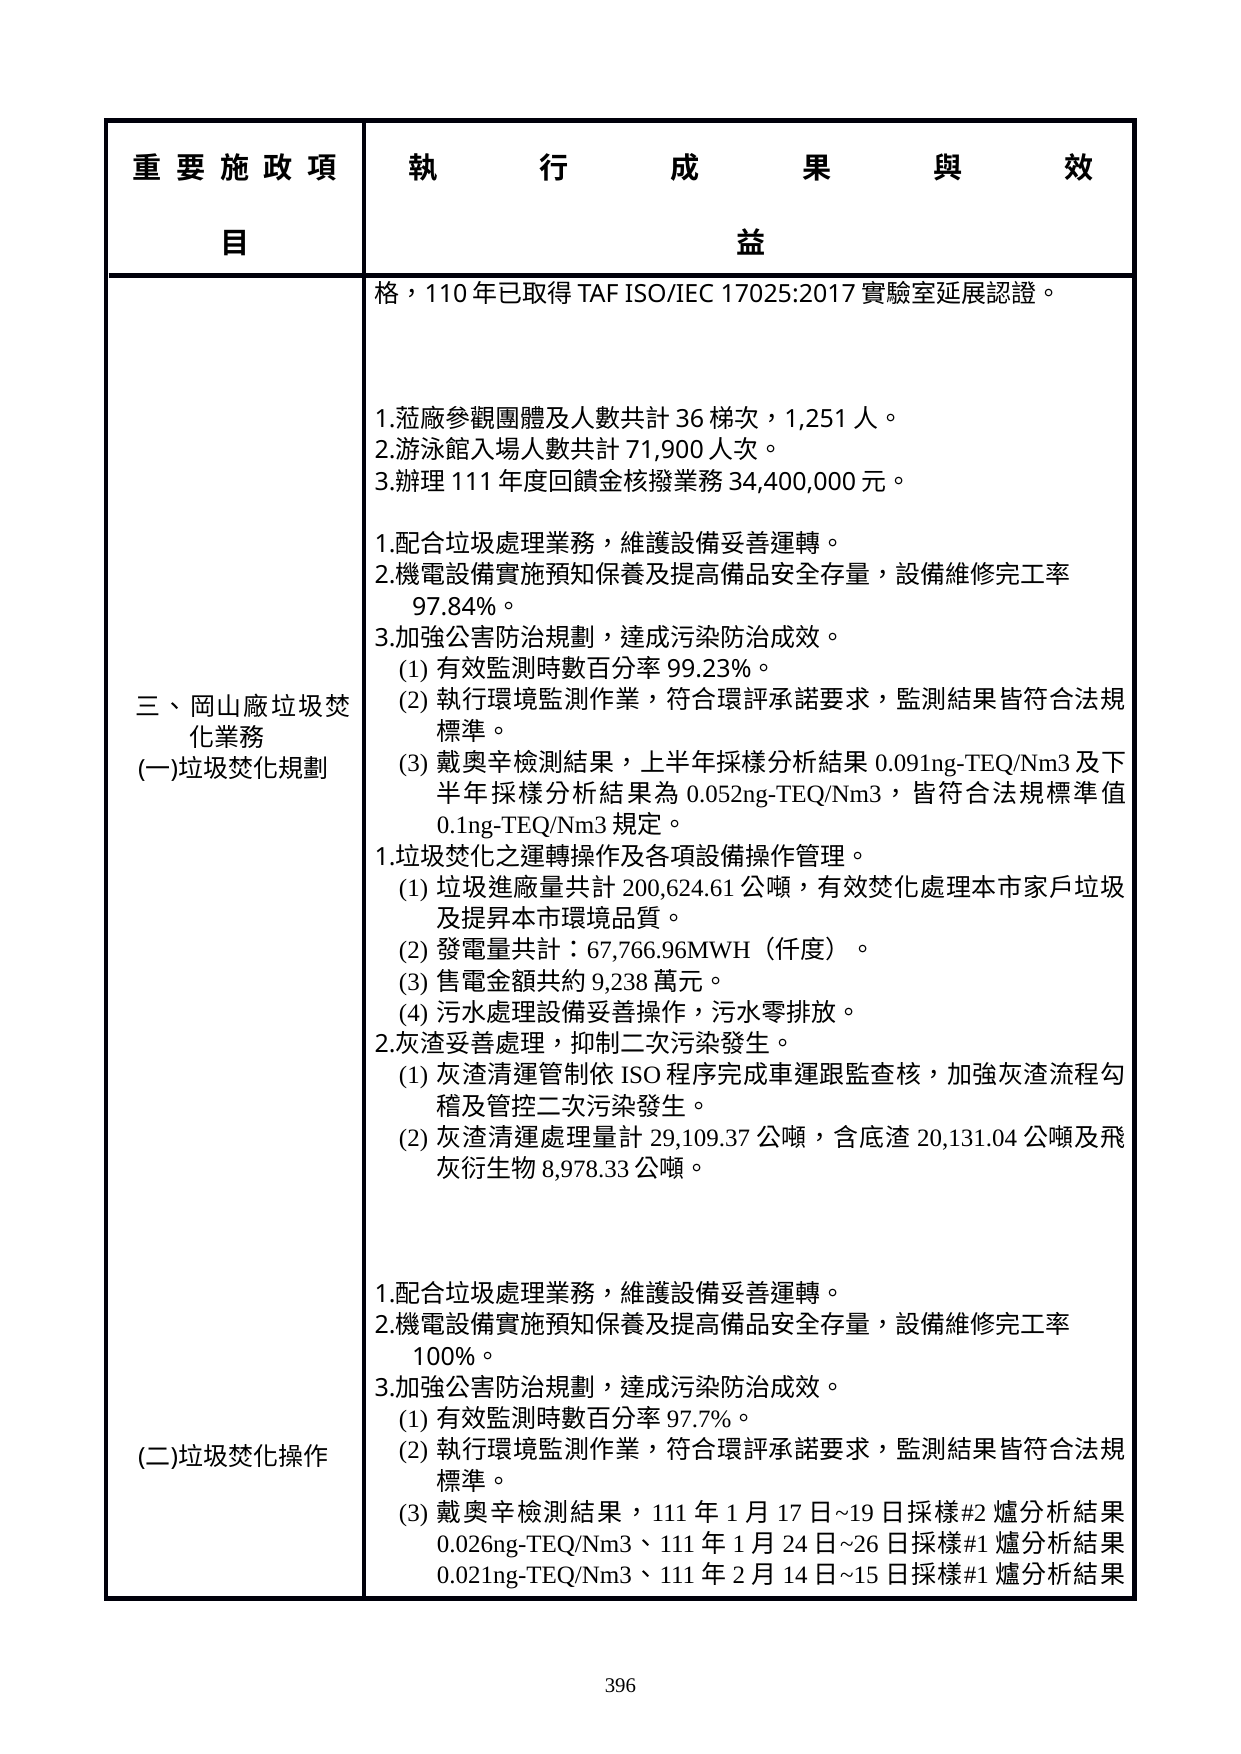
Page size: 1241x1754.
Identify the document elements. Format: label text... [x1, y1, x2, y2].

table_header 執 行 成 果 與 效 益 [366, 123, 1132, 273]
table_cell 賡續推動許可制度；確認固定污染源污染物排放量資料，並建立資料庫；111年1月至12月共受理固定源設置49件次、變更5件次、操作59件次、異動305件次、展延343件次及補換發證145件次，共計906件。 核發設置許可證60件、操作許可證653件。 執行703條製程許可證法規符合度查核，未依據固定污染源操作許可證規定操作之製程，依法進行告發處分。 執行41根次公私場所排放口定期檢測現場監督作業，確保檢測公司均依照標準流程進行檢測，以維護檢測數據之公正性。 執行展延通知及資訊公開通知，共計381件及235件。 辦理1場次之空污改善會議。 本市公告應連線第一批至第五批公私場所共有31家工廠109根排放管道，除中鋼公司4根次無法裝設儀器之管道外，其餘皆已完成連線；而非公告對象自行連線共有8根。根據最新公告之管理辦法所有連線工廠應傳送即時資料，目前已全數進行即時資料傳輸。 執行各項功能查核：相對準確度測試查核25根次、相對準確度測試監督26根次、標準氣體查核27根次、不透光率查核16根次、不透光率監督20根次、二氧化氮查核20根次、法規符合度查核84根次及現場評鑑5廠次。 111年辦理「CEMS管理辦法宣導說明會」1場次。 執行110年第4季~111年第3季空污費申報建檔共5,443家次，空污費審查共5,443家次，其111年度追繳金額為658萬元。 以「空污費網路申報及查詢系統」為比較基準，藉由現場查核、上下游比對及與固定空氣污染源管理資訊系統比對等方式，強化數據正確性及確認業者申報方式之合理性。其111年度共追繳空污費658萬元。 統計111年1-12月辦理收繳空污費共5億0,974萬餘元。 執行本市110年度現場查核作業，空污費針對SOx、NOx、VOCs及TSP等污染物進行現場查核，共計完成275家次；排放量查核共計76家次。 111年度共辦理2場次法規暨申報系統使用說明會，共邀集259家公私場所與會輔導；辦理2場次高雄市汽電共生鍋爐生煤使用管控研商會議，協商減煤56.8萬公噸；辦理1場次揮發性有機物自廠係數建置申請審查會議。 執行159家次VOCs納管行業法規符合度查核及排放量確認作業。 查核12家次流通市場販賣塗料標示規範符合情形，查有8家次販賣有法規管制類別塗料，其商品皆有依法標示規範內容。 查核石化製程廢氣燃燒塔操作狀況27廠次，針對未符合法規規範者皆有要求業者進行改善。 VOCs行業別申報審查609件次、廢氣燃燒塔相關使用申請審查63件次及歲修申請作業審查144件次、加油站相關申請文書審查526件次。 執行石化製程歲修期間現場查核15家次，查有相關歲修單元未有效收集廢氣者，現場立即輔導業者進行修護改善。 執行石化製程及儲槽設備元件檢測42,061點次與裝載操作設施設備元件洩漏調查8,010點次，檢測有洩漏點數共345點，統計洩漏元件經修護後達成之VOCs削減量為51.31噸。並運用紅外線氣體顯像測漏儀執行石化業設備元件洩漏監測共21小時。 執行排放管道VOCs檢測10根次、周界或管道異味官能檢測作業16點次、內浮頂槽浮頂上方VOCs濃度檢測30點次及冷卻水塔VOCs濃度檢測10點次，共測有管道異味官能檢測作業1點次及內浮頂槽浮頂上方VOCs濃度檢測2點次，不符法規標準。 更新本市加油站家基本資料庫267家次，並執行50家加油站之油氣回收(A/L)檢測作業，共抽測995支油槍，執行25站次氣漏檢測作業。另執行加油站油氣回收設施現場查核及輔導58站次，查有相關油氣逸散單元，現場立即輔導業者進行修護改善 邀請專家學者辦理4場次固定污染源空氣污染物減量輔導會議。 辦理轄內未列管公司場所清查作業507家次。 辦理戴奧辛及重金屬污染源巡查作業，以掌握排放源之實際操作現況，進行全面法規符合度巡查工作209根次查核。 辦理可能異味來源工廠巡查作業360家次，並辦理5場次減量輔導會議。 辦理農廢露天燃燒巡查作業及宣導說明會，共計巡查493公頃並辦理2場次宣導說明會。 辦理管道檢測作業，管道戴奧辛檢測9根次、重金屬檢測10根次、異味檢測10根次，並於指定位置完成鋼瓶採樣分析作業6點次。 辦理有害空氣污染物空品監測作業，完成楠梓空品測站戴奧辛、重金屬、及酸鹼氣體空品監測各4次，大社工業區周界重金屬及醛酮化合物空品監測各6點次、揮發性有機物空品監測23點次、酸鹼氣體空品監測16點次，臨海工業區及中油高雄煉油廠之揮發性有機物空品監測37點次。 111年度完成五常里民宅、三奶里活動中心及潮寮國中之OP-FTIR連續監測各計365日，另新設大社工業區南側OP-FTIR測站並執行連續監測計275日。 執行室內空氣品質巡查檢測計302場次，包含本市公告列管場所及預公告新增場所。 執行17家公告場所稽查檢測作業及13家非公告場所標準值檢測作業，其中一間醫療機構二氧化碳濃度超標，經改善後已符合標準。 本年度總計核發189家自主管理標章，包括公告場所68家優良級標章、109家良好級標章；非公告場所10家優良級標章、2家良好級標章。 辦理2場次室內空氣品質自主管理標章宣導說明會。 辦理2場次輔導改善會議，提供具體改善方案或建議予場所，作為其室內空氣品質檢討及改善之依據。 111年完成104家次寺廟巡查作業，其中新增擴充巡查寺廟基本資料2家次、更新維護寺廟基本資料102家次。於三大節慶辦理紙錢集中燒活動，總收運量為823.39公噸，以功代金本年度配合環保署政策推動全國性以功代金超商平台募款活動，111年度本市共新增4家社福團體加入，目前參與之社福團體計有19家；111年度以功代金響應金額約為新台幣108.7萬餘元，並於8月21日配合「淨零綠生活澄清湖環湖走騎活動」進行以功代金現場擺攤宣導；結合南區廠及仁武廠新設置紙錢專用金爐推動平日紙錢集中燒活動，統計至12月31日，共收運32.6公噸。統計111年紙錢集中焚燒及以功代金成果，推估約可減少燃燒紙錢866.86公噸，減少粒狀污染物污染物排放量3.05公頓。 111年餐飲業巡查作業完成巡檢405家次，其中包含「行政院環境保護署-餐飲業空氣污染防制設施管理辦法」納管之一定規模餐飲業共計列管75個單位、344家餐廳；此外，針對非屬一定規模餐飲業巡查61家次；配合召開1場次「餐飲業法規宣導說明會」；另辦理國中小教育宣導會議5場次。 受理申請餐飲業及攤商裝設或租賃空氣污染管末處理設備案件，已完成補助43家餐飲業，共計新增靜電機74台、水洗機7台、異味處理機2台及活性碳吸附裝置4台，其中設備採用購置方式有78台、租賃有9台，每年可削減懸浮微粒1.441公噸、非甲烷碳氫化合物7.015公噸。 完成排放量減量分析作業：高屏地區空氣污染物總量管制第一期程共列管468家既存固定污染源，統計至第一期程最後四季，實際減量約10,527公噸空氣污染物。 已核發削減量差額共99件，TSP、SOx、NOx、VOCs核發量分別為769.1、5,552、7,793.1、2,718.9公噸；並已有完成73件差額交易移轉案件，總交易移轉量合計為2,135公噸，及已辦理30家次固定污染源空氣污染物削減量差額抵換作業。 已完成74家次公私場所提出新設或變更固定污染源污染物排放量增量抵換來源案件申請會審審核，包含17家次新設或變更達一定規模案件及57家次未達一定規模之設置或操作許可證申請案件。 統計目前尚有實際削減量差額證明有效期屆滿辦理展延前，須將指定10%差額限交易予不同法人，包含：粒狀污染物約70公噸、硫氧化物486公噸、氮氧化物744公噸、揮發性有機物133公噸。另為優先掌握各公私場所向環保局提出收回申請意願，環保局已於111年12月9日函文各公私場所。 採用2部中型油電複合動力洗街車及2部小型掃街機具，針對本市PM10濃度較高行政區域，進行加強街道揚塵洗掃工作，111年度共計完成機具洗街8,509.12公里、機具掃街4645.66公里。 推估TSP削減量：181.54公噸；PM10削減量：34.20公噸；PM2.5削減量：7.99公噸。 執行道路普查300條及作業現場自主查核30條。 完成洗掃作業前後街塵負荷檢測成效評估工作，平均街塵負荷削減率為55.30%、坋土負荷削減率為53.30%。 111年度1-12月營建空污費共徵收7,038件，徵收金額326,945,805元。 111年度邀請本市營建業主、承包商、公家機關、大型營造公司等單位，舉辦「營建工程空氣污染防制費查核及巡查管制宣導線上說明會」2場次；並辦理技術轉移教育訓練1場次。 111年度10月辦理「營建工地智能管制新模式」成果記者會1場次，廣邀媒體記者宣導新式空氣污染防制設備，以達宣傳效果。 111年度1-12月共計完成20,775處次營建工地、河川疏濬工程等之(稽)巡查及建檔作業。其中，假日巡查數量達1,207處次。 公共道路洗掃清潔維護：針對公共道路之管線工程及污染之公共路面清潔執行維護作業，111年1-12月共有57家工地及72家工廠認養洗掃工區周邊道路，以加強維護周邊環境，統計111年1-12月度總洗掃道路長度為42,919.32公里，推估TSP粒狀污染物減量達592.29公噸。 111年度於高屏堰110及111年採售分離週邊計畫(右岸出料)、高雄市第95期市地重劃工程、高雄市第96期市地重劃工程、儲槽新建工程、新加坡商英特格股份有限公司高雄路竹園區廠房新建工程，等5處架設CCTV監控作業即時監控系統架設，以即時掌握營建工地防制設施完善及現場施工情形。 111年度1-12月共完成10場工地周界TSP檢測，另完成15點次施工機具油品抽測，檢測結果皆符合法規標準。 111年度1-12月共完成施工機具調查108件，施工機具排煙檢測(不透光)60件，有57台施工機具檢測值符合儀器測定認定標準1.0 m-1以下，並核發施工機具自主管理標章共計28張，另輔導工地裝設濾煙器10台。 辦理本市固定源散性粒狀污染物稽巡查作業，統計111年度1-12月完成1,907點次巡查作業，其中180件為假日巡查或機關指定。 111年度1-12月執行本市工業區路面巡查作業，共計完成548處次，2處次路面髒污案件，現場已立即改善。 協助執行營建噪音巡查作業，統計111年度1-12月完成363點次檢測數。 111年度1-12月完成港區37個巡查天，並參與港區裝卸業者說明會議，提供空氣污染防制相關意見供高雄港務分公司及裝卸業者們參考。 111年分別完成高屏溪裸露灘地里嶺大橋至雙園大橋間例行性巡查119天次。 111年辦理2場次高屏溪沿岸校園河川揚塵防護宣導說明會，宣導人數共約398人次。 111年辦理2場次高屏溪沿岸區里河川揚塵防護宣導說明會，宣導人數共約423人。 111年辦理1場次高屏溪河川揚塵預通報中級演練，參與人數約58人。 111年辦理1場次與環保署、水利單位及屏東縣環保局召開揚塵防制聯繫會議，主要討論目前河川揚塵防制現況、裸露地改善區域規劃及提出未來建議工作事項，以利後續本市對河川揚塵防制作為。 111年完成2次高屏溪裸露灘地衛星影像面積調查。 完成拍攝1部河川揚塵防制宣導影片，於辦理各項河川揚塵防制宣導作業時，提供民眾觀看，以達宣導成效。 建置及維護高屏溪沿岸揚塵預警及通報系統，除提供即時空氣品質預警訊息外，並提供相關氣象背景資料，作為後續預警通報之參考。 111年完成4次高屏溪沿岸裸露地分佈狀況及周邊污染源空拍。 111年針對高屏溪沿岸易發生河川揚塵污染路段共進20,234.5公里洗街作業TSP削減量達279.24公噸、PM10削減量達52.6公噸。 依據『高雄市政府空氣品質淨化區設置及管理要點』，持續推動公私有土地或國有非公用土地設置空品淨化區，111年度共計核定13案空品淨化區，其中5案已完工，8案不及於當年度設置，保留至112年執行，5案新增綠地面積3072M2、5處綠牆新增綠地面積244M2。 建置空品淨化區進行線上自主提報以及線上申報系統。更新環保署及本市空污基金補助設置之空品淨化區相關基本資料庫、綠化減碳及污染物淨化量資料庫、成果現況網頁。 全面推動441處空品淨化區自主管理，本年度完成本市空品淨化區200處基地現場查核作業，428處(經扣除13處無法提報)配合自主管理線上提報，提報率達100%。 完成70處基地碳匯量測作業，調查喬木數量4,404株，碳匯量總計為1,946.0236公噸/年。 完成441空品淨化區基地之綠覆率百分比之查核紀錄，並計算其平均綠覆率為96.81%。 辦理1場次空品淨化區績優單位頒獎暨空污基金補助宣導說明會、1場次空品淨化區認養維護說明會。 拍攝空品淨化區宣導影片一部、2處（4場次）校園喬木碳匯量測教學、1場樹木碳匯宣導活動、1場環境教育宣導，製作宣導品505份。 輔導15處考評成績較差且有意願配合改善之空品淨化區，完成實質改善工作。 完成本市三個行政區（大樹區、旗山區、美濃區）全區裸露地調查，另加強仁武區裸露地調查，以上共計巡獲15筆裸露地，面積約為2.0889公頃，經輔導改善後，裸露地綠化或改善總面積約1.9687公頃，改善完成率94.25%。 媒合40家企業及11個社區，認養43處空品淨化區。 持續更新及維護空品淨化區資訊網。 篩選忠義國小、愛群國小、大寮國中3處空品淨化區，輔導設置3面植栽教育解說牌，提升校園淨化區周邊運用功能。 已完成車牌辨識作業共拍攝305,675輛次，已定檢數247,902輛次，經車牌辨識作業查驗行駛中車輛定檢完成率為81.1%。 完成機車路邊攔檢2,558其中不合格數295輛次，不合格率為11.5%；檢測不合格機車已完成複驗改善290輛次，複驗改善完成率為98.3%。 111年淘汰1-4期老舊機車共58,750輛。 至111年12月止空氣污染物削減量部分，NOX削減量為91.6噸，PM2.5削減量為19.5噸，NMHC削減量為447.7噸，CO削減量為1,272.0噸，主要的削減量來自定檢不合格機車調修改善、老舊機車淘汰、未定檢機車路邊攔檢不合格複驗改善。 受理申請汰舊1-4期車案件，完成審查並符合累計5,772件，已完成撥款補助累計共4,626件。受理高雄市汰舊並新購電動二輪車申請，完成審查並符合計3,266件，已撥款補助計2,631件，受理高雄市純新購電動二輪車申請，完成審查並符合計6,272件，已撥款補助計5,366件。另受理汰舊並新購七期燃油車申請，完成審查並符合計2,506件，已撥款補助計1,995件。 辦理機車排氣檢驗站線上教育訓練2場。 完成海報512張。 完成年度充電站巡檢工作65座及使用率低充電站拆除或轉移20座公共充電站。 完成年度汰舊老舊機車補助、機車排氣定檢、機動車科技執法噪音…等，相關宣傳及成效新聞稿3則及粉絲團文章製作8篇。 111年柴油車檢測排煙共14,034輛次，執行站內全負載及無負載檢測共計有9,975輛次，站內檢測不合格車輛有340輛，不合格率為約3.4%。 完成路邊攔檢排煙共387輛次,不合格為120輛次,整體不合格率為約31.0%。 柴油車油品檢查9,363輛次，抽油送驗40件進行含硫量檢測，其中有2件檢驗不合格，平均不合格硫含量濃度為46ppmw。 維護0800-721721免付費電話預約檢測系統。 落實推動柴油車自主管理制度共計簽約有5,692家，加入柴油車自主管理總車輛數共15,144輛次。 推動「保養為主、檢驗為輔」落實使用中柴油車保檢合一制度，環保局已完成13家柴油車認可保養廠，輔導建置執行排煙檢測能力，以落實車輛檢修品質，有效管制柴油車污染；推動認可保養廠授權為定檢示範站執行柴油車排煙檢測作業，共已有12家認可的保養廠檢驗能力評鑑合格，其中有9家已配合設立定檢示範站，協助檢驗本市柴油車輛，111年共計完成3,652輛檢驗，並提供檢測補助費用共711,000元。 推動「行動檢測站」到場檢測服務作業，結合柴油車自主管理措施，檢驗符合標準即可核發分級標章，並優先以公務單位做起，先公後私，逐步擴大服務對象。111年持續於高雄港區及台糖大型車停車場設置行動檢測站提供業者免費檢測服務；另外為管制配合運送四大超商之柴油物流車輛及進出焚化廠之廢棄物清除處理柴油車輛，協助至統一速達、捷盛運輸及億裕通運行動檢測服務；另外未擴增服務對象，協助至台電公司各營業處協助檢測作業。111年共計完成檢驗1,342輛，核發1,340張自主管理標章。 劃設本市第一期空氣品質維護區，已於110年8月5日完成公告，111年2月5日生效實施，管制範圍包含澄清湖、駁二藝術特區及壽山動物園等3處風景區，管制對象：出廠滿5年以上之柴油大客車，需有1年內排煙檢驗合格紀錄；出廠滿5年以上之燃油機車，需完成年度定檢。統計111年進出車輛符合率已超過9成。 劃設本市第二期空氣品質維護區，已於111年10月20日完成公告，112年4月20日生效實施，管制範圍包含高雄港區第一至第六貨櫃中心，管制對象:出廠滿5年以上之柴油大貨車及曳引車需有2年內排煙檢驗合格紀錄。 規劃本市鹽埕國民小學為第三期空氣品質維護區，出廠滿5年以上之燃油機車，需完成年度定檢，已於111年10月17日送環保署審查。 鼓勵燃油市公車汰換為電動市公車，每輛汰換補助30萬元。 蒐集本市及鄰近空品區環境背景與空品資料，以瞭解環境負荷及空氣品質現況。本市懸浮微粒濃度及臭氧小時平均值109年已達空氣品質標準且皆符合二級防制區標準、細懸浮微粒(PM2.5)標準(手動)檢測方法監測的年平均濃度已由102年30.7μg/m3降至111年12月底16.9μg/m3。 分析本市空氣品質監測站監測資料。 整合分析轄區內各類污染源空氣污染物排放清單。 依空氣品質現況、未來發展趨勢及本市地方特色，研擬各項空氣品質管理目標與對策，並檢討修正本市空氣污染防制計畫。 協助有效管理各項空污執行計畫及定期追蹤檢討執行成效。 整合各項空氣品質管理成效宣導成果，並辦理1場次成果發表宣導活動，參與人數達2500人。 空氣品質管理中心系統中建置緊急應變查詢處理系統，整合GIS圖資功能，提供空氣品質資料、氣象資訊、工業區環境監測資訊、CEMS資料、固定污染源相關查詢功能，並於地理資訊系統內以圖示、圖表顯示查詢結果；另提供固定污染源行動資料庫，包括後端支援伺服器資料與終端平板電腦設備同步，提供同仁可於外部查核直接調閱相關資料。 維護OPEN DATA資料格式，提升資訊公開化。 視空氣品質狀況，啟動空氣品質惡化相關防制措施，111年共啟動143天。 107年建置感測物聯網初期，於本市四大工業區內設置感測器；108年擴大至北高雄及小型產業聚落，109年則加強交通源感測；於110年度針對全數感測點位進行重新盤點，針對「民眾陳情熱區」、「工業區鄰近社區」及「縣市邊境」強化並遷移點位新設，以提升本市整體感測能量。 111年度共完成全數1,350點微型感測器目視檢查作業2輪(累積2,700點次)及558台抽樣比對作業，另110年及111年度環保署委派第三方查核作業其滿意度達93.8%及90%，符合環保署相關規範，透過完整多元查核確認，確保整體感測數據品質。 定期分析本市空氣品質微型感測點監測數據，掌握污染熱點區域及好發時段，作為空氣污染稽核輔導應用參考，以提升稽查成效，相關計畫運用微型感測器感測分析之污染熱區，於111年1月至12月成功裁罰件數為18件，累積開罰529.904萬元。 111年1月至12月針對重大污染事件，提供即時空品資訊，判斷污染影響範圍，縮短應變時間，對於火災、揚塵污染、工廠異常運作等累積應用62件次。 111年辦理4場次空氣品質及空氣污染認知宣導活動，建立大眾對於空氣盒子、微型感測器數據與環署測站的差異認知。 111年度審查案件數，合計共6件。初審及現勘後全數合格，已函送高雄國際航空站辦理後續複審事宜。 交通噪音監測：111年度完成本市各噪音管制區民眾陳情交通噪音監測共13件。 配合行政院環境保護署年度工作重點，執行「111年度工業區水污染防治管理計畫」，稽查324次、採樣324次。 推動排放許可、申報制度，以確實有效管制污染源；111年列管之水污染源3,343家，包含公共下水道系統6家、社區下水道系統100家、工業區下水道系統11家及指定地區場所專用下水道29家，餘為排放地面水體者之事業單位3,197家，均依法要求申請廢(污)水排放許可證(文件)列管。 截至111年12月底轄境內水污染防治許可案件共1,262件，依申請案件類別統計，申請水污染防治措施計畫者有329件、排放地面水體許可證145件、簡易排放許可文件229件、貯留許可文件99件、營建工地逕流廢水削減計畫394件、廢水管理計畫9件、試驗計畫書3件、CWMS措施說明書及確認報告書54件。 另督促事業及污水下水道系統依規定設置廢(污)水處理專責單位或人員，目前實際設置專責單位90家，甲級專責人員94家，乙級專責人員289家。 落實使用者付費原則，針對本市排放地面水體之事業完成169家次水污染防治費查核作業。 配合行政院環境保護署年度工作重點，推動畜牧糞尿資源化政策，111年輔導24家畜牧場核准使用沼液沼渣作為農地肥份使用。 獲環保署補助建立轄內沼液沼渣肥分使用運輸施灌體系，統計至111年12月31日止，共完成沼液集運2481趟次、集運施灌量9362.5噸。 111年9月16日辦理1場次水污染教育訓練，對象為環保局人員，教育訓練課程為：「新水系統簡介及操作技術轉移活動」。 111年度辦理事業水污染防治法規說明會於7月25日、7月27日、8月22日、8月23日、9月6日及10月5日、10月12日、10月13日的上下午，共11場，對象為本市列管事業(包含畜牧場、社區大樓等)，說明會主題為「畜牧業水污染防制法暨資源化期程說明暨常見違規樣態說明」、「已通過用戶(畜牧戶、農戶)進行沼液沼渣施灌說明」、「新申請媒合沼液沼渣農地肥分使用說明宣導」、「111年高雄市水污染防治法法規宣導說明會」等。 於111年9月19日公告修正「後勁溪流域廢(污)水氨氮排放總量管制方式」，並即日生效。 辦理「水環境巡守隊淨溪淨川暨水質檢測活動」共計13場約460人參與。 於111年12日4日辦理水環境巡守隊成果發表會，感謝水環境巡守志工這ㄧ年來，對高雄市區內水環境品質辛苦的維護，及增進巡守隊彼此間的交流，加強巡守隊與環保局間的聯繫。 持續監控本市飲用水水質、並加強進行自來水水質監測、包盛裝飲用水水源水質稽查與水源供應許可證之核發，掌握水質狀況，以確保本市飲水之安全。 執行自來水配水系統用戶管線固定點採樣共完成562件，合格562件，合格率100%，不合格項目已立即要求自來水事業改善完成；簡易自來水抽驗水樣8件，合格8件，合格率100%。 執行自來水淨水場水源水質稽查計48場次，合格率100%；執行簡易自來水水源水質稽查計9場次，合格率100%。 執行飲用水連續供水固定設備稽查430件，合格率100%；抽驗水質323件，合格率100%。 執行自來水水質處理藥劑稽查12件，合格率100%；採樣檢驗藥劑12件，合格率100%。 執行包裝及盛裝飲用水水源查驗29件，合格率100%；盛裝水站(加水站)核發水源供應許可證364件次，稽查196件次。 飲用水水源水質保護區或飲用水取水口一定距離內之土地申請查註案件476件，查註地號為3300筆。 天然災害發生時，飲用水安全維護之宣導： 111年5月16日飲水設備維護好，你我飲水沒煩惱/高雄市政府環境保護局臉書。 111年7月24日飲水設備維護好，你我喝水沒煩惱/高雄市政府環境保護局臉書、環保局稽查飲用水設備及抽驗水質均合格/中華日報、飲水設備維護好，你我喝水沒煩惱/蕃薯藤。 111年度辦理「安全飲用水宣導」之活動於111年3月21日、3月23日、6月17日、7月26日、8月24日、10月21日共辦理9場次，參與人數共計836人，對象為高雄市加水站水源供應業者、民營運動場館及學校師生，宣導主題為「安全飲用水、水源供應許可管理辦法、飲用水連續供水固定設備使用及維護管理辦法」及「DIY簡易淨水系統實作」等。 111年度高雄市土壤及地下水調查及查證工作計畫： 完成305組土壤樣品及60口次地下水監測井採樣分析工作業。 執行本市548口地下水監測井巡查作業暨98口外觀維護、25口井體修復、69口井況評估、14口再次完井、5口異物排除、1口標準監測井設置、22口標準監測井廢井、27口簡易井設置及5口簡易井廢井等作業。 每月一次場址現場監督查核工作。 協助2件法律訴訟案、1件次法律訴願案。 辦理5場次(15小時)土壤及地下水污染整治技術與相關法令教育課程、3場土污法相關法規說明會及5場次校園土壤及地下水污染預防觀念宣導說明會。 辦理線上審查本市今年4次約907家貯存系統申報資料；執行本市16處地下儲槽系統基本資料及法規符合度查核及20處具高污染潛勢地下儲槽系統預防性體檢工作，並協助審核。 執行並完成386處地上儲槽系統法規符合度確認及輔導工作。 「高雄市地下水污染場址管理計畫(計畫期程至111年6月)」： 工業區場址定期監測管理，針對4處目標工業區與場址之監測最佳化與評估污染團變動，並建立工業區污染潛勢風險地圖。本計畫四季(109年09月至111年03月)一共完成地下水採樣254口次，包含臨海工業區60口、仁美地區23口、楠梓園區147口與高雄園區24口等四處工業聚落，掌握污染濃度趨勢變化。 執行中油大林廠油槽區高污染潛勢土壤調查點位，共計56點次；豐枯水期地下水採樣調查，共計10口次。 完成建置4處污染工業聚落污染潛勢風險地圖及模擬污染情形。 仁美模場共完成3次藥劑灌注、3次甲烷抑制劑投入及執行21次現場採樣。 111年05月31日辦理HGCP模式模擬教育訓練1場次，對象為環保機關承辦，教育訓練課程為：「HGCP模式模擬技術教育訓練」。 「高雄乙烯事件緊急應變暨周邊場址監督管理計畫(計畫期程至111年8月)」： 完成乙烯場址應變後污染通量評估24組及場址周界豐水期監測6組，掌握應變成效及地下水周界變化。 完成乙烯場址緊急應變，累計涵蓋高濃度污染回收約5.345公噸及地下水生物循環系統進行污染邊界攔阻，添加生物營養鹽累計約3,021.9L，使下游周界標的污染濃度因大幅下降99 %。 完成乙烯場址專家諮詢委員會1場次、教育訓練2場次及影像記錄1件次。 完成設置原住民會館連續氣體監測器，並配合每周FID監測至少1次。 專案管理苓雅區及前鎮區4處污染場址，並每月定期巡查。 「中油高煉廠土壤與地下水污染監督管理與專業技術支援計畫(計畫期程至113年10月)」： 執行第三區土壤污染改善完成查證作業，計執行160點次土壤VOCs及TPH分析作業。 執行第1-1區及第三區地下水污染改善完成查證作業，計設置22口簡易井、9口標準井，及執行30口次地下水VOCs及TPH分析作業。 執行第三區離地改善土方改善完成查證作業，計執行61點次土壤VOCs及TPH分析作業。 執行第1-1區土壤及地下水污染改善完成查證作業，計執行5點次土壤VOCs、TPH分析作業及設置2口簡易井、執行2口次地下水VOCs及TPH分析作業。 累計執行70次第三區改善區每日巡查作業及55次第四區周界異味巡檢作業(每2週1次)，另執行24次廠內列管場址現場查核作業(每2週1次)及12次廠外列管場址現場查核作業(每月1次)。 協助辦理6場次中油高煉廠監督查核會議。 完成123件報告審查及協助辦理17場專案分組會議。 「高雄市鼓山區內惟段九小段54及55地號污染場址調查評估計畫(計畫期程至112年12月)」： 完成54及55地號第一階段土壤補充調查採樣及現場篩測，共計執行50點次土壤重金屬分析作業,總採樣進尺數量198公尺。 完成54及55地號第二階段土壤補充調查採樣及現場篩測,共計16點次,總進尺58m。 累計執行8次控制場址巡查，每次共4場次(每月1次)，另有完成一次空拍巡查作業（每半年一次）。 完成承諾廠址三維數位圖資拍攝。 「110年度高雄市土壤及地下水品質監測及管理計畫(計畫期程至111年5月)」： 每月一次場址現場監督查核工作(彌陀區及燕巢區)。 完成37組土壤樣品分析及110口地下水監測井採樣分析工作。 協助辦理1件法律訴訟案。 每四個月定期審查本市加油站申報資料；執行本市21處地下儲槽系統基本資料及法規符合度查核。 完成土污法八九條公告事業判定580件；土壤污染評估調查及檢測資料審核21件；公告事業現場查核25家。 辦理1場次土壤及地下水污染整治技術與相關法令教育課程或訓練。 「111年度高雄市土壤及地下水品質監測及管理計畫(計畫期程至112年5月)」： 每月一次場址現場監督查核工作(彌陀區及燕巢區)。 完成51組土壤樣品分析及9口地下水監測井採樣分析工作；1口2"監測井設置。 協助辦理1件法律訴願諮詢服務。 每四個月定期審查本市加油站申報資料。 完成土污法八九條公告事業判定1054件；土壤污染評估調查及檢測資料審核43件；公告事業現場查核40家。 辦理2場次土壤及地下水污染整治技術與相關法令教育課程或訓練。 本市已公告及列管之土壤、地下水污染場址總計62處，包括16處整治場址、39處控制場址、4處應變措施計畫場址及3處地下水受污染限制使用地區，列管面積約664公頃。 本市111年度異動公告列管之土壤、地下水污染場址為1處，由控制場址變更公告為整治場址。 本市111年度解除公告列管之土壤、地下水污染場址總計9處，包括2處整治場址、7處控制場址及3處應變措施計畫場址。 本市111年度合併公告列管之土壤、地下水污染場址總計5處，其中2處「楠梓區高楠段410、411地號」及「楠梓區高楠段27等21地號」合併為「楠梓區高楠段410等23筆地號」；其中3處「楠梓區高楠段324等5筆地號及後勁段月眉小段735地號」、「楠梓區高楠段327等3筆地號」及「楠梓區高楠段405等8筆地號」合併為「高楠段327等13筆地號及油廠段10地號」。 111年度共召開本府土壤及地下水污染改善推動小組2場次及專案分組委員44場會議。 輔導本市493家列管毒化物業者依毒性及關注化學物質管理法規定運作，現場輔導查核共計863家次，告發18件，辦理毒性化學物質運送聯單報備及變更共56,909件。 審核及核發毒化物許可證、登記文件、核可文件、關注化學物質核可文件、專責人員設置等新申請、換發、補發、展延、註銷案件共677件。審核「危害預防及應變計畫」、「運送之危害預防及應變計畫」、「應變器材、偵測及警報設備設置及操作計畫」共488件。 會同警察及監理單位人員實施「高雄市加強毒性化學物質運送管理聯合輔導稽查實施計畫」，計畫期間計攔檢113車次，攔查結果符合規定。 因應行政院環境保護署於110年8月20日日公告硝酸銨及氫氟酸為具危害性關注化學物質，111年度針對公告前已運作具危害性關注化學物質硝酸銨及氟化氫之業者執行查核輔導共60家次，輔導運作業者應於公告規定期限完成運作紀錄申報、容器包裝標示、取得核可等相關規定事項。 本年度邀請專家學者針對毒化物運作業者發生毒化災或火警事故，並擇毒性化學物質達分級運作量之業者執行現場勘查輔導，提供毒化物運作業者改善建議，共5家。 111年3月23日辦理2場次毒性及關注化學物質管理法規宣導及系統操作說明會、111年8月2日辦理2場次毒性及關注化學物質管理法規宣導及系統操作說明會、111年11月30日辦理1場次毒性及關注化學物質管理法規宣導暨系統操作宣導說明會。 111年3月2日及111年11月28日辦理2場次學校安全使用化學物暨食安宣導活動、災害防救疏散避難宣導活動及演練及運作化學物質宣導說明會。 111年12月22日辦理1場次毒化物釋放量減量暨毒災聯防組織成果宣導交流會。 加強環境用藥製造、販賣業及病媒防治業之查核，並辦理環境用藥製造、販賣業及病媒防治業之許可執照審核，共計列管環境用藥製造業3家、販賣業61家、病媒防治業194家、告發處分55件。 111年1至12月依據環境用藥管理法相關規定，加強偽造、禁用、劣質環境用藥及其標示查核，計查獲偽造、禁用、劣質環境用藥36件；執行市售環境用藥標示查核901件，環境用藥廣告查核240件。 環境用藥宣導： 111年03月06日發布新聞稿選購「有照」環藥商品，切勿「無照」上網販售、111年06月11日於新聞稿及社群網站發布「害蟲防治找專業 環境清理最重要」、111年4月4日發布社群網站環藥小學堂-安全用藥沒煩惱、111年6月8日聯合報111年夏季旅遊專刊刊登「環藥選購看字號，網路販售需有照」、111年6月11日於新聞稿及社群網站發布「害蟲防治找專業 環境清理最重要」、111年8月12日發布社群網站偽造環藥勿網拍 合法輸入省荷包、111年10月05日發布社群網站選購環「藥」有4「要」安全用藥沒煩惱。 111年6月24日辦理1場次環境用藥法規宣導說明會、111年11年11日辦理2場次環境用要法規及資訊系統操作說明會。 除草劑宣導： 111年03/12、04/25、05/15、06/27、07/19、08/13、08/31、09/19、10/08、12/19於社群網站宣導非農地禁用除草劑、111年11月12日發布社群網站環藥使用照步來 無照廣告尚母湯。 毒災聯防組織編制規劃： 本市列管毒性化學物質運作廠商達447家，為能即時於毒性化學物質災害事故發生時，迅速啟動聯防組織成員協助救災，依區域及毒化物特性分為13組，並不定期辦理相關訓練課程，以加強現場應變人員對毒災處理程序及應變設備操作之熟悉程度。 毒災聯防組織訓練： 111年4月22日辦理內部教育訓練及技術轉移1場次，課程內容為「運用毒災防救管理資訊系統進行毒災線上沙盤推演」、「攜帶式氣體偵測器進行原理操作及維護保養說明」。 111年10月17日辦理內部教育訓練及技術轉移1場次，課程內容為「壓力情境體驗迷宮實作」、「災害現場資訊及溝通技巧」。 111年04月21、25日、111年5月3、12日、111年9月26日邀集本市毒災聯防組織成員，辦理「111年度高雄市毒災應變單位及聯防小組緊急應變實作訓練」，共計10場次。 無預警通聯測試： 針對本市毒化物運作業者辦理毒化物運作場所災害通聯測試，111年度共計辦理33場次。 現場無預警測試： 針對本市毒化物運作業者辦理現場無預警測試及毒災沙盤推演，以隨機抽測方式對工廠單位進行施測，由現場人員立即進行應變處置，加強廠方救災應變能力，111年度共計辦理23場次。 111年3月31日本市配合辦理「高雄市111年全民防衛動員暨災害防救(民安8號)演習」。 111年11月22日辦理「111年度毒性化學物質災害應變中心開設模擬演練暨災害防救工作會議」。 111年11月28日辦理「高雄市前鎮區毒化災疏散避難宣導活動及演練」。 111年12月6日辦理「高雄市毒性及關注化學物質災害應變演練」。 擇定本市仁武及大社工業區作為本年度災害疏散避難規劃之標的。藉由ALOHA模擬模式針對大發工業區範圍內之毒化物運作場所進行毒化物災害風險潛勢分析，並將風險潛勢結果透過地理資訊系統進行圖層套疊，評估鄰近收容點之適切性。 每週垃圾清運5日，全年清運467,677公噸。 本市實施垃圾不落地措施，包含各級公私立學校，民眾配合良好，不僅減少垃圾堆置點及髒亂產生，同時提升市容景觀。 維護市容環境，每日執行人力清掃慢車道，111年人力清掃街道面積 1,627,879,479 平方公尺；111年掃街車清掃快車道面積 354,543,891平方公尺。 廚餘回收每週隨垃圾車回收5日，111年廚餘回收量41,955公噸，回收率2.97%。 資源回收每週每條清運路線由資源回收車回收2日，111年資源回收量883,858公噸，回收率62.61%。為維護市容觀瞻及增加停車位，廢棄車輛委託民營拖吊，111年移置汽車373輛、機車2,195輛。 「高雄市巨大廢棄物回收再利用廠」， 111年度巨大廢棄物回收再利用18,179公噸、回收再利用率90.310 %。 與環保杯租賃業者(杯特股份有限公司)合作，成功輔導17家業者及40家門市加入推動循環杯租借服務，總計借出3,568杯，循環杯平均使用率0.6%。 111年輔導高雄市願意提供環保外送服務共計有88家業者，總計環保外送494次，減少32,940個一次用免洗餐具使用(包含紙餐盒、免洗筷及塑膠湯匙等)，預估減少450.18公斤一次用產品垃圾量。 辦理111年度回收達人資源回收兌換活動(含區隊活動)、廢乾電池限時競賽回收月活動及希望種子資收站兌換活動，回收廢乾電池7,400公斤。 查核輔導政府部門、學校、百貨公司及連鎖速食店等一次用塑膠吸管使用情形254家次(1至11月)。 登革熱防治作業持續配合市府「孳檢為主，消毒為輔」之登革熱防治策略，除進行本府各機關、學校、團體及公私場所登革熱病媒蚊孳生源之清除、輔導及檢查外，並特別加強宣導一般民眾對於室內外環境孳清工作之重視。 環保局所屬各區清潔隊配合各區公所列管之空地髒亂資料，由區公所先行確認複查後，函請環境髒亂空地之所有人限期改善，並由環保局配合督促改善。若屆期經稽查仍未改善，環保局則依廢棄物清理法予以告發處分。 針對確定及疑似病例個案周遭，加強其室內外緊急防治工作(含孳生源清除、孳生源檢查及戶內外消毒)。 111年仍配合本府『生態滅蚊』之策略，工作上則以『孳檢為主、消毒為輔』，實務上由環保局登革熱防治隊及各清潔隊於平日進行室內外孳檢工作，於有發現孳生源時，再進行必要之噴藥消毒工作，一方面避免藥劑噴灑過度污染環境及病媒蚊產生抗藥性、一方面亦避免民眾因過度噴藥爆發民怨。 針對登革熱高風險及列管場域，由登革熱防治隊及各區隊派員續進行孳檢工作以降低病媒蚊密度，另為呼籲民眾落實登革熱居家防治，落實執行公權力並搭配各里進行家戶宣導，由家戶自身做起，務求滅絕病媒蚊孳生源。並由登革熱防治隊繼續佈放誘殺桶，持監測本市病媒蚊的密度，將所收集數據來反映該區成蚊密度，供各區級指揮中心作為參考。 111年輔導檢查清除12,595里次、清除髒亂點32,119處、清除孳生源140,929公斤。孳生源投藥28,672處、總消毒面積10,100,940㎡；登革熱病媒蚊防治工作總投入人力68,685人次 依據「高雄市登革熱生態滅蚊防疫計畫」，111年度本府維持執行1次預防性定期戶外消毒工作，避免噴藥過度造成環境污染及蚊蟲抗藥性影響防疫，並於實施前先函請各區公所，轉知所屬各里辦公處及里民配合居家環境整頓以提昇防治效果，實施期間為111年3月28日至5月31日；餘則針對登革熱個案或特定事件造成之環境衛生不良區域實施消毒作業。 訂定111年度全市家鼠防除工作計畫，並採購滅鼠藥劑於3 月21日至3月26日辦理「高雄市滅鼠週」前發放。以及宣導民眾「做好環境整頓、投以滅鼠餌劑為輔」之正確防除觀念，以防治家鼠危害，維護居家環境品質。 每年年底由各區隊提報來年各行政區清疏目標及路段，並將每日清疏作業情形上傳溝渠清疏平台公告市民周知，另發現水溝結構異常將立即通報相關單位進行改善，務使市區排水順暢，保護市民生命財產安全。 111年3,036公里，清疏污泥重量23,639公噸。 每年汛期前完成各行政區域易淹水路段清疏作業，提升易淹水路段排水順暢度，並於豪雨特報及颱風期間，請各區隊再次加強轄易淹水及低窪路段洩水孔巡檢作業，以確保排水順暢。 配合環保署推動「全面提升優質公廁精進計畫」，逐年辦理公廁特優場所認證，加強公廁維護檢查，檢查結果函送權管單位改善。 每月將彙集各區隊公廁檢查成績報表，提報環保署EcoLife網頁系統。 111年檢查66,071座次。環保局負責維護公廁85座。 為支援提供本府各機關團體、市民辦理各項活動使用，環保局備有流動廁所2輛，111年度租用64車次，租金收入136,000元。 111年行政院環境保護署，低碳垃圾車補助汰換6輛(6立方公尺垃圾車1輛、10立方公尺垃圾車4輛及12立方公尺垃圾車1輛)。 推動執行機關加強辦理資源回收工作，利用勤前教育、勞安訓練及教育訓練課程，加強宣導回收清運及貯存之作業及規範。 配合環保署推動資源回收相關工作，包括補助1處夜市商圈設置資源回收設施；於商、漁、游憩港設置1處資源回收站，加強對漁商港口船舶宣導；輔導50處集合式住宅資源回收貯存空間增設多種分類設施並加強環境美化，補助52處社區及12處學校機關購置資源回收設施。 加強轄區責任業者約3,555家及販賣業者列管約5,384家，主動稽查商品是否確實標示資源回收標誌及是否依規定設置資源回收設施。 落實回收處理業的管理，針對轄區達一定規模登記為回收處理業者79家，未達一定規模回收業者204家，實施輔導事宜，以有效落實形象改造工作。 加強辦理資源回收宣導活動場次達271場以上，並藉由電子媒體或平面媒體提升宣導效益，媒體宣傳(導)則數達173則，另為配合環保署政策，加強廢照明光源防破宣導、二次電池回收宣導、廢紙容器與廢紙分開回收宣導、玻璃分色宣導及電子電器逆向回收宣導工作。 配合環保署辦理已登記責任業營業量查核專案計畫，藉由查出短報或漏報等不實申報情事，提升本市轄內業者繳交資源回收清除處理費之稽徵成效，111年度查獲短漏金額約677萬5203元。 為因應本市清潔隊人力不足與儲備人員用罄問題，業已公開辦理「110年清潔隊員甄試」，總計錄取850名正、備取員額，冀可有效補足至113年之人力缺口。 其中正取人員172名及第一梯次備取人員35名、第二梯次備取人員86名、第三梯次備取人員17名均已報到進用；第四梯次備取人員預訂112年1月6日分發，同年2月6日正式至分發單位報到；賸餘備取員額將依序通知進用，原則於每年1、4、7及10月辦理相關作業。 行政院環境保護署111年度辦理「111年度垃圾焚化廠查核評鑑」本府榮獲「特優」。 行政院環境保護署111年度辦理「110年度垃圾焚化廠焚化底渣再利用查核評鑑」本府榮獲「優等獎」。 執行垃圾焚化底渣委託及自辦篩分再利用處理計畫，111年度1-12月再利用處理中區、南區、仁武、岡山資源回收廠產出底渣共189,127公噸。 輔導轄內再利用機構新設申請：為落實我國推動廢棄物管制政策以「資源循環零廢棄」為目標，透過源頭減量、重覆使用、物料再生、能源回收等政策，輔以「物質永續循環利用」及「資源利用效率極大化，環境衝擊影響極小化」，積極推動廢棄資源循環整合，降低以焚化或掩埋之處理方式，經統計111年，本轄領有再利用檢核身分之再利用機構共計399家。 輔導轄內既設再利用機構提升量能：統計111年，事業廢棄物再利用率共計91.2%。 清運處理本市水肥公民營清除處理機構清除之水肥，轉運至污水下水道系統處理廠處理，111年度共處理本市水肥77,932.01公噸。 111年度環保局大寮衛生掩埋場處理本市廢棄物溝泥計23,647.18公噸，民生污水處理廠(水利局轄管)污泥計6,059.22公噸。 111年度環保局路竹簡易衛生掩埋場、燕巢區區域性一般廢棄物衛生掩埋場妥善處理本市中、南區資源回收廠及岡山、仁武焚化廠產生之飛灰衍生物共計71,721.6公噸。 辦理南星計畫中程計畫暨各掩埋場第十六期環境品質監測計畫。 西青埔衛生掩埋場辦理沼氣再利用發電，111年度共處理沼氣計284.271萬立方公尺，發電量計454.83萬度。 已封閉復育完成之大社與旗山垃圾掩埋場設置再生能源太陽光電發電，111年度發電度數計192萬度。 行政院環境保護署辦理環保局公有掩埋場第三級查核，路竹阿蓮掩埋場查核結果無扣點，另參與查核營運中掩埋場-路竹場查核結果無扣點(本次查核改採扣點方式)。 持續擴大列管事業廢棄物產源：落實執行行政院環保署公告「應以網路傳輸方式申報廢棄物之產出、貯存、清除、處理、再利用、輸出及輸入情形之事業」及公告「應檢具事業廢棄物清理計畫書之事業」，111年列管公告對象高雄市共計4,176家。 持續辦理廢棄物清除處理機構許可管理業務，強化審查時程控管，廢棄物清除及處理機構111年許可證核發件數501件。 111年度辦理公民營廢棄物管理及事業廢棄物網路申報管制系統之勾稽管理、申報查詢、輸出境外及稽查管理共計7,362次、裁處670件、處分金額14,482,400元。 持續辦理事業機構之事業廢棄物清理計畫書審查，共計審查通過2,982件。 配合地檢署，環保警察第三中隊及協同南區環境督察大隊執行公害犯罪聯合稽查，以有效嚇阻不肖業者，任意違法傾棄破壞環境情事，111年度共執行8場次，移送保七偵辦案件共計8件。 本市目前列管環評案件計204件，111年本市列管環評案件清查、監督查核作業及後續查核案件改善追蹤件數為193件。 本市環境影響評估審查委員會共計召開4場次，審查案件12件次(4件次環境影響說明書、4件次環境影響差異分析報告、4件次變更內容對照表)；本市環評專案小組初審會議，共計召開31場次，審查案件31件次。 111年9月15日辦理1場次環境影響評估審查暨監督查核法規宣導說明會。 「高雄市政府永續發展暨氣候變遷調適會」，111年邁入第6屆，因應110年11月17日大會時委員建議調整工作組別，環保局(永續會秘書處)參考行政院國家永續發展委員會組織架構調整本市永續會架構，將工作小組濃縮為綠色經濟組、永續願景組、永續安全組、永續教育組及永續環境組等五組，各工作小組自111年5月起陸續召開工作小組會議，111年11月2日召開大會，檢討年度執行成果。 高雄市第二本「2022 高雄市自願檢視報告」(VLR)，以「永續淨零城市」作為本年度VLR主軸，並依據「增綠減碳、智慧科技、循環經濟、綠交通、低碳社區及永續扎根」等六大主題，其中摘錄與減緩及調適相關的執行亮點，包含推動高附加價值的產業轉型、智慧運輸降低大眾能耗、水資源循環再利用、畜牧糞尿資源化、公車全面電動化、近零碳建築物、全民綠生活、永續教育零時差，亦扣合SDG指標，最後，透過135項管考指標，展示高雄市逐步邁向永續發展之現階段成果。高雄市第二本自願檢視報告已於111年12月刊登於高雄市政府環境保護局網站、高雄市氣候變遷及行動網，以供各界及民眾閱覽。 高雄市溫室氣體管制： 2021年高雄市溫室氣體淨排放量為5,737萬公噸CO2e，相較基準年(2005年6,614.7萬噸CO2e)減少13.26%，減碳逾877萬噸。 制定「高雄市淨零城市管理自治條例(草案)」以能源、產業、生活、社會四大轉型為架構，召開多次研商、討論會議，條文共計30條。 辦理「高雄市2050淨零路徑發布暨產業淨零大聯盟成立記者會」，發布淨零路徑並邀集企業成立「產業淨零大聯盟」。 執行第二期「高雄市溫室氣體管制執行計畫」(110~114年)，能源、製造、住商、運輸、農業及廢棄物等六大部門，111年共計減碳130萬噸。 撰寫高雄市自願檢視報告(中英文)，以「永續淨零城市」為主題並製作電子書。 2022年城市碳揭露(CDP)，高雄市獲得A-等級評價，全球約僅175個城市獲得A-級以上的認可(評級為A到D)，約佔全球城市之17%。 完成轄內51家應盤查登錄溫室氣體排放量之排放源線上及現場勾稽查核作業，全數符合法規要求。 辦理3場次產業淨零路線及自治條例研商會議，邀集轄內排放源簡報淨零目標、措施及「產業淨零大聯盟」運作機制，蒐集自治條例相關意見。 辦理2場次「產業淨零大聯盟工作坊」，邀集鋼鐵、石化業者討論減碳目標設定及碳足跡實務操作。 辦理1場次「跨部門溫室氣體合作減量說明會」，完成30案事業單位與住商部門溫室氣體合作減量作業。 辦理30場次低碳環境教育宣導活動。 辦理15場次109年度低碳環境教育執行成果有疑義單位查訪作業。 購置5部影片提供市府辦理低碳環境教育宣導。 辦理8家次事業單位及住商大樓節能減碳輔導。 辦理2場次住商大樓節能減碳技術輔導說明會。 辦理4處住商大樓建物推動節能減碳措施示範點。 輔導高雄捷運取得「碳足跡標籤」。 永續城市推動： 輔導轄內4處單位參與「國家永續發展獎」，其中高雄科技大學、旗山糖廠社區發展協會、臨海水資源中心獲獎。 辦理2場次教育訓練，議題包含碳足跡、盤查、森林碳匯等。 辦理1場次「英國氫動力代表團拜會」，邀集轄內排放源參加。 至高雄市「私立義大國際高中附設國小」進行1場次SDGs宣導。 辦理2場次「氣候變遷調適跨局處教育訓練」。 參與3場次大型活動(亞太永續行動博覽會、臺灣氣候行動博覽會、亞洲永續供應+循環經濟會展)，宣導SDGs。 參與「亞太永續行動獎-宜居永續城市獎」，並榮獲「Outstanding City」最高榮譽獎。 刊登「世界環境日」廣播廣告、校園電視牆及電梯廣告等。 刊登1則「高雄市積極打造『永續韌性城市』，邁向下一個百年」新聞稿。 刊登5則「永續發展」及「氣候變遷」主題圖卡(世界地球日、高溫宣導、世界環境日、氣候變遷對颱風影響、國際臭氧層保護日)。 刊登1則高雄市淨零轉型宣傳影片，並扣合SDGs 參與5場次本市永續發展相關活動(蚵仔寮淨灘、淨零綠生活、環保志工群英會、綠色生活轉型、永續教師成果展)，並進行SDGs宣導。 1.執行「111年度高雄市推動低碳永續家園執行計畫」績效如下： 截至111年度本市輔導參與低碳永續家園認證評等，計有1處地方政府銀級、2處區銀級、11處區銅級、4處里銀級、55處里銅級以及477個村里社區取得報名成功。 111年度新增1處區銀級、5處里銅級及32處村里社區取得報名成功。 辦理1場跨局處研商會議。 辦理1場技術諮詢與評等審查小組研商會議。 辦理1場次生活圈業務聯繫交流會議。 推動本市轄內區域之建築物綠化降溫、節能及減碳工作，111年度輔導三民區安東里等12個村里社區，共16項行動項目建置，預計每年共可節電約8,460度、減碳量約10,972公斤。 辦理2場次氣候變遷社區調適培訓課程及2場次定期工作會議，共計146人次參加。 推動以社區為本的氣候變遷調適示範點，為因應極端高溫造成旱災、強降雨造成水患等氣候變遷之災害衝擊，本年度以大社區保社里為示範場域，針對社區民眾量身打造LINE-警戒速報客製化服務，將災害警戒服務在地化，以更即時便民的方式守護民眾生命財產安全。 推動本市學校低碳示範點，今年以華山國小及紅毛港國小為學校示範點對象，本案以汰換LED燈具改善學校用電，並配合空品淨化區計畫藉以提高減碳效益，預估每年節電量10,688度，年減碳量5,440公斤，環保局以學校迫切改善項目優先建置，期改善學校能源耗能狀況及照顧學童學習環境。 推動本市機關低碳示範點，今年以南區廠回饋中心及環保局為示範點，南區廠回饋中心以設置資通訊能源管理系統控制來提高節能效率及運轉最佳化，環保局則以汰換LED燈具改善用電狀況，本次2處機關示範點預估每年節電量26,547度，年減碳量13,512公斤。 推動1場低碳飲食推廣活動，同時結合環境教育場所(國立中山大學)進行辦理，共計56人次參加。 1.執行「機關及民間團體綠色消費及採購業務推動計畫」： 輔導本市綠色商店提報販售環保標章產品，金額達5.6億餘元。 輔導民間企業、團體及社區等簽署「綠色採購意願書」並申報綠色採購家數289家，提報綠色採購金額達61.9億餘元。 辦理綠色生活與消費推廣活動，實體活動辦理25場次、運用社群媒體19件次、傳統媒體25件次，結合非連鎖型綠色場域辦理推廣活動2場次，表揚大會1場次及結合碳足跡標籤申請宣導說明會1場次等。 辦理｢高雄市2050淨零路徑發布暨產業大聯盟成立記者會-宣導全民綠生活及淨零碳排城市｣，1場次。 本年度為環保標章30周年，結合環保署巡迴活動，於10月2日假國立科學工藝博物館南館場域辦理｢環保標章30周年系列活動-2050高雄淨零 你我一起生活轉型｣大型活動1場次，透過活動現場傳達高雄淨零碳排策略，並扣合高雄淨零綠生活生活轉型宣導及環保標章介紹等展示宣傳。 拓展環保標章產品，輔導轄內業者申請服務業環保標章達4家次(旅行業1家、旅館業3家)。 推廣環保旅店，111年新增28家次，轄內環保旅店總家數達107家。 推動綠色餐廳，111年新增30家，輔導查核10家次，轄內綠色餐廳總計109家次。 市場碳足跡標籤或碳足跡減量標籤查核42件次。 綠色辦公場所輔導，轄內機關共計497處單位響應，民間企業有39家響應。 推廣淨零綠生活綠色旅遊行程，規劃10條綠色旅遊綠線行程，上傳至全民綠生活系統網站供民眾參考。此外，年度結合綠色場域及綠色餐廳辦理辦理5場次綠色旅遊活動，邀請民眾報名參加，共計有270位民眾參與體驗。 宣傳環保集點政策，輔導企業或民間團體共有12處加入本市環保集點特約機構，並推廣環保集點APP，鼓勵民眾加入會員，總計本市會員已達32,476人。 輔導轄內中鋼碳素化學股份有限公司、雲朗觀光股份有限高雄分公司(高雄翰品酒店)等2家企業，申請國家企業環保獎評選，2家皆入圍並取得國家企業環保獎銅級殊榮。 成立ICLEI東亞辦公室，積極參與國際事務 「ICLEI東亞地區高雄環境永續發展能力訓練中心(ICLEI KCC)」係由高雄市政府捐助設立之「財團法人ICLEI東亞地區高雄環境永續發展能力訓練中心基金會」下設之組織，該基金會業於101年9月12日向高雄地方法院登記設立，該中心於同年9月17日正式營運。105年9月與德國總部簽署第二期5年合約至111年4月，並於111年4月與德國總部簽署第三期5年合約至116年4月，持續深化永續培力，強化同國際、同儕城市間之交流。 ICLEI KCC 111年之相關推動工作與執行成果，包含主協辦國際/國內研討會、交流活動，積極代表高雄市參與國際事務： 籌備參與全球會議：擔任臺灣城市參與重要國際會議的平台，提供最新的國際資訊、提高國際露出頻率、取得國際參與的機會。 瑞典馬爾摩「2022 ICLEI世界大會」：邀請臺灣會員城市參與線上會議，協助桃園市（ICLEI生態物流社群主席）實體發表。 德國波昂「大膽城市論壇」：邀請臺灣會員城市參與線上會議，協助工研院線上發表與ICLEI KCC共同開發的地方能源治理評分系統（LEGRS）。 埃及沙姆沙伊赫「COP27」：邀請臺灣會員城市參與COP27-LGMA多層次行動館系列線上活動及會議，協助提供城市永續/氣候行動相關宣傳影片和圖片於會場播放。 協助臺灣會員城市國際交流：擔任臺灣會員城市參與ICLEI國際倡議及與ICLEI全球會員城市交流的平台；提高臺灣城市國際露出頻率，取得國際認證標章。 出席「ICLEI東亞地區執行委員會」(線上)，報告111年度成果及112年度工作規劃，並協助新北市謝政達副市長（擔任ICLEI東亞地區執行委員）參與會議及報告。 協助高雄市、臺北市、新北市、桃園市、臺中市、臺南市、屏東縣、新竹縣、新竹市參與「CDPxICLEI碳揭露聯合填報系統」。 主協辦7場永續能力建構活動、教育訓練課程等，深化ICLEI KCC之培力訓練相關專業能力。 111年2月16日與工業技術研究院共同主辦「城市淨零與能源轉型工作坊」(線上)。 111年4月28日參與新北市政府主辦之「零碳城市氣候行動國際論壇暨ICLEI會員城市大會」。 111年5月30日與高雄市公務人力發展中心共同主辦「邁向2050零碳未來–農業循環經濟轉型工作坊」(線上)。 111年9月1日與本府環境保護局共同主辦「高雄2050淨零及循環經濟國際論壇」。 111年9月17日協辦臺灣環境保護聯盟「高雄市淨零碳排與綠能環境研討會」。 110年11月4日協辦外貿協會「ESG企業誠信治理與國際淨零趨勢研討會」。 111年11月17日與臺灣永續能源研究基金會(TAISE)共同主辦「第五屆全球企業永續論壇—淨零前線：全球地方治理新挑戰」。 代表ICLEI出席活動：推廣ICLEI與ICLEI KCC，並積極拓展多元合作夥伴，開創未來合作機會。 111年11月9日受邀參與本府都市發展局舉辦之Vision Kaohsiung系列論壇。 落實知識產出與分享 邀請及協助ICLEI臺灣會員城市參與投稿2023年全球智慧解決方案報告書(GSSR)。 協助屏東縣發表「變革性行動計畫」(TAP)案例報告。 協同ICLEI總部永續能源團隊，與工研院(ITRI)、國際氣候發展智庫(ICDI)共同發展地方能源治理評分系統(LEGRS)。 依規定組成公害糾紛調處委員會，俾利加強辦理公害糾紛調處案件，並依規定定期上網向行政院環境保護署申報本市公害糾紛案件，暨辦理公害糾紛處理法令說明會，以提高市民對公害糾紛之瞭解；本屆公害糾紛調處委員會委員任期為110年1月1日至112年12月31日止。 本府環保局於111年10月31日舉辦1場次公害糾紛處理法規說明會，加強市府機關及民眾對公害糾紛處理法規及標準作業程序之認識，以使未來發生突發性公害事件時，能適時啟動公害糾紛紓處作業，減輕公害事件影響及避免糾紛擴大。 於本府環保局網站提供公害糾紛相關法規資料，並連結行政院環境保護署之公害糾紛處理資訊系統，以為宣導。 111年1-12月針對本市事業或個人因違反環境保護法規被處環境講習者辦理13場次環境講習，計1,598人參加。 本市轄內被列管應辦理環境教育之683個單位皆於111年1月31日前完成環境教育計畫及成果提(申)報，提(申)報率為100%。 環境教育法第19條執行成效現場查核70個單位。 111年執行環境教育巡迴車經學校、機關、社區及團體踴躍申請，共計辦理105場次，環境教育宣導推廣服務人數8,584人次。 111年11月19日假台灣大學參與環境知識競賽全國決賽，獲得國中組第一名及國小組第三名佳績。 111年辦理環保局員工環境教育，培育員工瞭解與環境之倫理關係，增進保護環境之知識、技能、態度及價值觀，共計逾4,000人次。 111年度共計辦理1場大型節日活動及4場小型地方特色活動，大型活動為111年7月30日於衛武營都會公園配合環保署世界環境日辦理2022世界環境日綠食力最夏趴活動。4場小型活動分為為愛河水生態保育環境教育活動、響應地球日、首惜廚師惜食料理食譜暨教案甄選活動活動開跑囉～高雄市再加碼及繽紛夏日遊高雄之來吃綠色餐廳雄食在等實體或網路活動。 啟發0-6歲學齡前打開幼兒對環境的認識，辦理高雄市環境教育繪本徵選活動，有12件作品參賽，評選結果以｢五色鳥與他的好朋友｣露頭角，前2名作品於111年10月15-16日代表本市參加環保署於華山文創中心所舉辦的環境教育繪本嘉年華活動，並獲得人氣繪本獎。 111年國家環境教育獎社區組-高雄市旗山區糖廠社區發展協會獲獲得全國特優，其他如民營事業組-高雄市私立真愛國際幼兒園、機關(構)組-交通部觀光局茂林國家風景區管理處、學校組-高雄市三民區陽明國小及個人組-陳哲霖先生等四組獲得全國優等，為高雄市歷年之最。 至111年12月31日止，本市取得環保署環境教育設施場所認證共18處。刻正輔導進入認證申請程序的場域包括高雄農場、高雄市立小港醫院、楠梓污水處理廠、臨海水資源中心及十八羅漢山風景區等。 環境教育機構認證：至111年12月31日止，本市取得環保署環境教育機構認證共3處，分別為輔英科技大學、國立高雄科技大學、國立高雄師範大學。 補助辦理環境教育計畫、活動及人員訓練：為鼓勵民眾進行走動式環境教育，111年度環境教育補助計畫補助以下四類計畫：「環境教育活動」、「環境教育人員訓練計畫」、「主題活動- 1. 環境教育偏鄉活動計畫、新住民環境教育培訓計畫、其他環境保護推動政策主題計畫」、「 環境教育計畫」，通過補助案件137件，核定補助費用3,825,000元。 訓練環境教育人員：111年本市取得行政院環境保護署及教育部環境教育人員認證證書者新增95人，累計1,481人。 高雄市政府環境保護局辦理訓練環境教育人員，截至111年底本市取得行政院環境保護署環境教育人員認證證書者新增4人，以及環境教育人員研習課程共計53人。 透過「環保小學堂」、「社區環境調查及培力計畫」等措施，透過人、產、景的調查，並安排專業講師的講解，增進社區環境教育的知識，藉此提升本市社區環境教育能量。 110年度高雄市政府環境保護局辦理社區環境調查及培力社區計畫評選獲環保署補助8處社區(每一社區15萬元)，環保小學堂獲補助0處(50萬元)，總經費120萬元。 111年度高雄市政府環境保護局辦理環保志工特殊訓練共8場次，共493人次參訓，志願服務基礎訓練以線上授課共計4,258人完成受訓。 為增進高雄市環境教育志工知識及技能，於111年9月29-30日辦環境教育志工培訓，共35人參訓。 為提倡環保理念並推廣環境教育，依據環境教育法第20條及志願服務法，培訓環境教育志工，辦理100場次環境教育志工運用，志工協助前往高雄市各企業、社區、學校或其他需要宣導之單位進行環境保護政策及經驗分享，加強環境教育之推動。 截至111年底，高雄市政府環境保護局辦理「環保志工中隊及小隊評鑑暨績優環保志工選拔計畫」，評鑑成果為卓越獎共10隊環保志工小隊、特優獎共9隊環保志工中隊83隊環保志工小隊及15位績優環保志工。 截至111年底，高雄市政府環境保護局推動績優環保志工個人榮譽徽章:為肯定環保志工對於本市之貢獻與服務，獎勵志工達500小時以上之服務時數頒發榮譽徽章，藉以獎勵有功志工人員對環保的貢獻，共計頒發18金55銀155銅。 高雄市政府環境保護局為協調聯繫環保志工團隊及政府部門，宣導志願服務之重要性及必要性，使志願服務發揮整合功能與效益，於本市各行政轄區，辦理環保志工中隊與小隊志工業務聯繫交流之志願服務工作會報，總計1場次，參與人數58人。 高雄市政府環境保護局為促使志工了解志願服務推動情形及補助項目，連結資源規劃整體服務，促進團隊發展與提升志工服務品質，依據志願服務法規定辦理年度志願服務聯繫會報，為因應高雄市地區幅員廣大，志工小隊散佈各行政區域，以分區方式共辦理5場次聯繫會報，參與人數共517人。 現有16個民間團體參與海岸認養，111年度認養單位執行海灘10.5公里。 高雄市政府環境保護局統計各機關辦理淨灘共37場次，清理之廢棄物包括玻璃瓶、保麗龍、塑膠袋等類一般垃圾約5.4公噸，資源垃圾約2.46公噸，合計7.86公噸，總計參與人數約5,686人。 111年高雄市政府環境保護局配合環保署「向海致敬海岸清潔維護考核計畫」辦理「高雄市政府向海致敬海岸清潔維護考核輔導及評比」，由高雄市11個海岸線權管局處為考核對象，並依據實地考核、書面考核、創新作為等進行績效評比，表現績優單位為環保局、茄萣區公所、工務局及財政局。 111年高雄市政府環境保護局配合行政院環境保護署「向海致敬海岸清潔維護計畫」辦理「高雄市政府向海致敬海岸清潔維護計畫」，偕同本府各海岸轄管單位配合推動，落實執行本市海岸線環境清潔作業，並針對「環保署海岸清理資訊平台」管考本府各海岸單位主動清理成果填報，各單位皆落實定期巡檢及清除作業，配合於災後之緊急清理作業，並依環保署規定提報清理成果。 執行海岸巡檢清潔維護作業： 定期清理：本府海岸權管單位（11局處）填報環保署「海岸清理資訊平台」之主動清理成果，統計共清理垃圾621.727噸，其中非資源回收垃圾共計530.266噸，資源回收垃圾共計72.981噸，投入總人力3,445人。 海岸巡檢：111年度本府環保局執行全市海岸環境巡檢作業，針對本府應管理之海岸線段，依髒亂程度區分為「熱點」與「非熱點」區域，熱點區域採至少每週1次之巡檢頻率，非熱點區域執行頻率則為至少每2週1次，而中央權管之海岸線段以每月1次。統計共巡檢本府權管線段72次及中央權管線段9次；另執行巡檢作業時，針對零星垃圾則協助各單位執行撿拾作業，統計撿拾成果共計97.8公斤。 緊急清理：環保局協助本府各海岸權管單位，以開口契約方式緊急調派清理機具執行海岸廢棄物清除作業，111年度本項經費編列8萬元，於11月29日執行海岸廢棄物清理作業(林園區鳳芸段1512地號)，本次清理重量2.9噸海岸廢棄物。 由環境保護稽查人員執行違反環境衛生行為稽查取締工作，並每日統計工作成果，111年度共計稽查各類違反環境衛生行為340,481件，告發13,440件。 對於違反環境法規行為，經本府環保局告發處分案件，未於期限內到案繳納罰款者，移請法務部行政執行署高雄分署強制執行。111年度由法務部行政執行署高雄分署執行收繳罰款9,858件，金額為新台幣15,592,016元。 為期高雄市市容能保持整潔乾淨，環保局加強執行「市容除痘行動」，針對違規廣告予以清除取締；111年度計清除違規廣告布條10,142面，看板42,792面，張貼廣告88,972張，噴漆16處，散置傳單3,917張，其他廣告物2,469張。 111年度稽查工商廠（場）、營建工程工地等其他空氣污染案件8,716件次，處分214件，收繳20,105,600元，均限期改善並錄案追蹤改善。 日夜稽查檢測轄區內各工廠、娛樂場所、營建工地、擴音設施等其他噪音源，111年度計稽查9,400件次，告發181件次，收繳1,503,000元，均限期改善並錄案追蹤改善。 24小時日夜受理人民陳情疑似水污染情事，111年度共計稽查276件次，處分39件次，收繳8,684,127元。另因情節重大停工計4家次。(依違反日計) 飲用水水源水質管理: 自來水水源水質抽驗48件次，不合格0件，合格率為100%。 簡易自來水水源水質抽驗9件次，不合格0件，合格率為100%。 包裝或盛裝飲用水水源水質抽驗29件次，不合格0件，合格率為100%。 飲用水水質管理: 自來水水質抽驗562件次，不合格1件，合格率為99.82%。 簡易自來水水質抽驗8件次，不合格0件，合格率為100%。 飲用水設備維護管理書面稽查430件次，書面稽查不合格0件，合格率為100%。水質抽驗323件次，不合格0件，合格率為100%。 飲用水處理藥劑抽驗12件，不合格0件，合格率100%。 本市設有5座，每月採樣1次，監測項目包括總懸浮微粒(TSP)、鉛、落塵量、氯鹽、硝酸鹽及硫酸鹽等，全年檢測122件樣品，350項次，檢測結果皆按月公布供民眾查詢。 本市設有5座空氣品質自動監測站及行政院環保署13站，共計18站，並另設置3部空氣品質監測車，全天候24小時監測本市空氣中懸浮微粒(PM10)、細懸浮微粒(PM2.5)、臭氧、總碳氫化合物、二氧化硫、氮氧化物、一氧化碳等項目，監測數據即時傳送至市府資訊中心，可提供市民即時空氣品質查詢服務，內容包括空氣污染物濃度、空氣品質指標(AQI)，亦可經由手機下載高雄市空氣品質即時通APP軟體查詢。 每月分析本市愛河、前鎮河、鳳山溪、後勁溪、鹽水港溪、典寶溪、阿公店溪（環保局2處監測站）等水質，全年檢測500件樣品，7,293項次。 每月分析本市內惟埤、蓮池潭、金獅湖等水質，全年檢測59件樣品，605項次。 飲用水水質檢驗全年檢驗1,271件樣品，13,401項次，其中包括水庫水質、自來水及其管線水質、簡易自來水、飲水機水質及市民免費飲用水之檢測服務等。 全年檢驗155件樣品，1,284項次。 執行本市24處噪音測站定期監測，監測結果按季陳報市府主計處及行政院環保署。 因應民眾陳情，執行環境及交通噪音監測14件。 執行本市環境中射頻電磁波及環境中極低頻電場及磁場非屬原子能游離輻射之檢測業務，共計檢測41件。 參加行政院環境保護署環境檢驗所能力試驗計畫盲樣測試計畫，並配合自行訂定執行內部盲樣測試方案，長期建立檢驗品質查核管制工作，提升檢驗能力及數據品質。 執行績效樣品盲樣測試154項次。 持續維持財團法人全國認證基金會（TAF）實驗室認證認可資格，110年已取得TAF ISO/IEC 17025:2017實驗室延展認證。 蒞廠參觀團體及人數共計36梯次，1,251人。 游泳館入場人數共計71,900人次。 辦理111年度回饋金核撥業務34,400,000元。 配合垃圾處理業務，維護設備妥善運轉。 機電設備實施預知保養及提高備品安全存量，設備維修完工率97.84%。 加強公害防治規劃，達成污染防治成效。 有效監測時數百分率99.23%。 執行環境監測作業，符合環評承諾要求，監測結果皆符合法規標準。 戴奧辛檢測結果，上半年採樣分析結果0.091ng-TEQ/Nm3及下半年採樣分析結果為0.052ng-TEQ/Nm3，皆符合法規標準值0.1ng-TEQ/Nm3規定。 垃圾焚化之運轉操作及各項設備操作管理。 垃圾進廠量共計200,624.61公噸，有效焚化處理本市家戶垃圾及提昇本市環境品質。 發電量共計：67,766.96MWH（仟度）。 售電金額共約9,238萬元。 污水處理設備妥善操作，污水零排放。 灰渣妥善處理，抑制二次污染發生。 灰渣清運管制依ISO程序完成車運跟監查核，加強灰渣流程勾稽及管控二次污染發生。 灰渣清運處理量計29,109.37公噸，含底渣20,131.04公噸及飛灰衍生物8,978.33公噸。 配合垃圾處理業務，維護設備妥善運轉。 機電設備實施預知保養及提高備品安全存量，設備維修完工率100%。 加強公害防治規劃，達成污染防治成效。 有效監測時數百分率97.7%。 執行環境監測作業，符合環評承諾要求，監測結果皆符合法規標準。 戴奧辛檢測結果，111年1月17日~19日採樣#2爐分析結果0.026ng-TEQ/Nm3、111年1月24日~26日採樣#1爐分析結果0.021ng-TEQ/Nm3、111年2月14日~15日採樣#1爐分析結果0.017ng-TEQ/Nm3、111年2月16日~17日採樣#2爐分析結果0.024ng-TEQ/Nm3、111年2月18日及21日採樣#3爐分析結果0.026ng-TEQ/Nm3、111年5月27日及30日採樣#1爐分析結果0.086 ng-TEQ/Nm3、111年8月16日及17日採樣#3爐分析結果0.062ng-TEQ/Nm3、111年8月12日及15日採樣#1爐分析結果0.064 ng-TEQ/Nm3、111年9月19日~20日採樣#2爐分析結果0.052 ng-TEQ/Nm3、111年9月21日~22日採樣#3爐分析結果0.089 ng-TEQ/Nm3，111年11月29日~30日採樣#1爐分析結果0.045 ng-TEQ/Nm3、111年12月1日~2日採樣#3爐分析結果0.023 ng-TEQ/Nm3、，皆符合法規標準值0.1ng-TEQ/ Nm3規定。 垃圾焚化之運轉操作及各項設備操作管理。 垃圾進廠量共計306,491.57公噸，焚化處理量297,066.98公噸。 發電量共計：178,359.20 MWH（仟度）。 售電量共計：137,659.90 MWH（仟度）。 協助各縣市處理垃圾量：澎湖縣5,664.18公噸、雲林縣2,432.42公噸、台南市14,149.28公噸及南投縣273.87公噸。 污水處理設備妥善操作，污水零排放。 灰渣妥善處理，抑制二次污染發生。 灰渣清運處理量計65,825.05公噸，含底渣47,210.94公噸及飛灰衍生物18,614.11公噸。 111年度委託百越資通科技有限公司針對「作業系統PATCH修補」、「磁碟整理檢測」、「SQL資料庫維運」、「備份作業之設定檢查」、「弱點掃描等」、「防火牆檢視」等，實施全面性保養進行整體檢視作業，以預防資安危害，持續維護整體資安防護能力。 111年度廢金屬（廢鐵、廢不鏽鋼鐵、廢馬達、廢五金、廢爐管、廢下腳料等）標售案，總計清運53,040公斤（契約單價15.3元/公斤），清運價款共計新台幣811,512元整。 111年度游泳人數79,587人次，門票收入740,010元。 辦理3期藝文研習班共計5班，合計上課人次為807人。 辦理藝文展演：1～2月唐氏症歡喜會師生親子聯展、3～4月林琴郁水墨水彩86回顧展、5～6月黃淑珍彩墨書畫師生聯展、7～8月林崑山、曾豔慧聯合個展、9～10月蘇玉雲82圓夢水墨個展、11～12月市民藝廊揮灑圓夢展。 辦理111年度回饋金核撥業務59,298,792元。 111年度設備檢修作業，維修單開單數共1,866張，維修單完修數共1,733張，設備修護率為92.87﹪。 111年清運車輛之進廠廢棄物檢查作業，抽檢比率為36.26﹪。 111年清運車輛之進廠廢棄物檢查作業，檢查不合格者計100車次，檢查不合格資料送環保局查處，有效規範清除單位載運進廠之廢棄物品質。 111年度共收受一般廢棄物157,555公噸，一般事業廢棄物194,317公噸，合計收受351,494公噸之垃圾，較110年減少4,785公噸。 111年度共計焚化垃圾354,322公噸，以汽電共生發電方式產生電量174,495,840度，售電量129,193,600度，售電金額254,876,879元。 依環評承諾項目每季執行環境監測並分析。 妥善穩定化處理焚化飛灰，各批次飛灰衍生物檢測結果符合法規標準後，才清運至掩埋場掩埋。 配合本府核定「本市廢棄物焚化廠總體政策規劃」內容，規劃以促參法(BOT)方式重建符合再生能源發電之新廠，並蒐羅本市廢棄物處理現況及需求，以利擇定最適本市所需之廢棄物處理政策。 仁武焚化廠係採公辦民營方式，於110年12月1日起正式委由民間機構達和環保服務有限公司進行修建、營運、移轉(ROT)合約操作管理，藉由導入廠商之民間資金挹注相關設備整修(建)經費及後續營運操作管理，藉此降低空氣污染物排放及提升設備妥善率，除可妥善處理本市之家戶垃圾及一般事業廢棄物外，且與公有公營焚化廠相較，可節省人事成本、水電費、辦公廳舍維護費等龐大費用，另每年可額外增加本府歲入。 依據仁武焚化廠ROT案契約規定，民間機構須於114年11月30日前完成仁武廠修建工作。本廠已於9月14日備查達和公司提送詳細規劃與基本設計報告(修建基本需求範圍)、11月2日備查增設垃圾轉運設施及垃圾破碎機之詳細規劃與基本設計成果、10月27日備查第一通道爐管改特殊合金堆焊管之詳細設計與基本設計、細部設計成果(第一版)；餘相關工作報告陸續由達和公司提送，並移請專業顧問公司審查中。 依環評承諾項目每季執行環境監測（含煙道廢氣、煙道戴奧辛、水質、噪音、交通及周遭空氣品質等），檢測結果均符合環保相關法規。 有效規範清除單位載運進廠之廢棄物品質，防止不可燃、不適燃之廢棄物進廠處理，維護爐體安全，降低維護成本，延長爐體使用年限。 妥善穩定化處理焚化飛灰，各批次飛灰衍生物之檢測結果需符合法規標準後，俾能專車清運至合格掩埋場掩埋。 111年度收受一般廢棄物181,410公噸及一般事業廢棄物178,832公噸，合計收受總進廠量360,242公噸之廢棄物(垃圾)，焚化處理355,415公噸之廢棄物(垃圾)，以汽電共生方式發電，發電量207,271仟度，售電量163,835仟度，售電金額(含稅) 33,707萬元。 111年度之進廠廢棄物檢查作業，一般廢棄物抽檢平均比率(目視及落地)分別為15.7%及6.9%，檢查不合格而退運者計1車次，一般事業廢棄物抽檢平均比率(目視及落地)分別為41.3%及39.9%，檢查不合格而退運者計154車次，以確保可正常收受及焚化處理本市廢棄物。 依據環保署100年7月11日環署督字第1000058328號函「垃圾資源回收(焚化)廠營運階段提供回饋金要點」暨中華民國105年9月22日高市府環廢管字第10540047300號令修正「高雄市廢棄物處理場廠回饋辦法」規定辦理。 回饋區為焚化廠址所在地之村(里)及提供垃圾處理用地周界起1.5公里範圍內之村(里)，故回饋里為仁武區共16里、仁武區公所、仁武區老人福利協進會、鳥松區夢裡里及大社區中里里。 回饋金之運用為撥付回饋地區所屬區公所保管，並由區公所提報實施計畫及支用情形，經公所成立之管理會初審後，報本府核定，並由本府不定期督導考核其執行情形。 仁武廠回饋金111年度核撥金額為79,619,816元，其中提列630萬元為回饋設施管理維護費用(仁武區406萬元、大社區及鳥松區各37萬、高雄市政府150萬)。 111年度回饋金補助焚化廠服務區域之民間社區團體共40件，辦理綠美化、環境衛生、教育文化等活動計畫，補助金額共計為599,500元。 111年度游泳池使用人數計18,654人次，門票收入計新台幣365,020元。 111年度各館場（如體育館、活動中心等）使用人數計13,895人次。 活動中心目前借予本市社會局社會福利服務中心自行辦理各項社會福利活動。 環保局及所屬各機關已依「行政院及所屬各機關風險管理及危機處理作業原則」，將風險管理(含內部控制)融入日常作業與決策運作，考量可能影響目標達成之風險，據以擇選合宜可行之策略及設定機關之目標(含關鍵策略目標)，並透過辨識及評估風險，採取內部控制或其他處理機制，以合理確保達成施政目標。 [366, 278, 1132, 1596]
table_header 重要施政項目 [108, 123, 362, 273]
table_cell 壹、空氣污染防制及噪音管制 一、固定污染防制各項管制計畫 固定污染源許可管制計畫 固定污染源連續自動監測設施系統管理計畫 固定污染源空污費徵收計畫 揮發性有機物稽查管制計畫 高雄市空氣污染巡查檢測計畫 高雄市室內空氣品質管理計畫 高雄市餐飲業暨紙錢集中焚燒輔導計畫 高雄市補助餐飲業及攤商裝設或租賃空氣污染管末處理設備計畫 高雄市固定污染源總量管制管理計畫 二、逸散污染源管制各項計畫 加強街道揚塵洗掃計畫 營建工程空氣污染防制費徵收、審查暨查核計畫 河川揚塵管制 空品淨化區業務計畫 三、移動污染源各項管制計畫 降低機車空氣污染綜合計畫 執行柴油車排煙管制計畫 四、執行空氣品質維護管理計畫 空氣品質綜合研析及重點區域污染減量專案計畫 空氣品質惡化暨突發事故應變及防護計畫 高雄市精進空品感測器物聯網發展計畫 五、噪音振動管制 本市航空噪音補助 本市道路、鐵路及大眾運輸系統噪音管制事項 貳、土壤及水污染管理防治 一、水污染防治 流域污染調查與總量管理 民眾參與計畫 二、飲用水管理 飲用水水質監測及宣導 三、土壤及地下水污染防治 土壤及地下水調查及驗證工作相關計畫 土壤及地下水場址列管狀況 四、毒性化學物質管理 管制現況與宣導 五、環境用藥管理 管制現況與宣導 六、毒性化學物質災害防救 毒災聯防組織建置與訓練 毒災防救演練 參、垃圾集運、一般廢棄物回收、環境消毒及病媒防治、溝渠清疏、公廁管理及整修 一、垃圾集運、與資源回收 垃圾清運維護市容環境 二、一般廢棄物回收 提升回收量，降低垃圾清運量 三、環境消毒及病媒防治 依據「高雄市登革熱生態滅蚊防疫計畫」，持續配合市府「孳檢為主，消毒為輔」之登革熱防治策略 辦理「高雄市滅鼠週」前發放，以防治家鼠危害 四、溝渠清疏 每年清疏各行政區，並將每日清疏作業情形上傳溝渠清疏平台公告市民周知 每年汛期前完成易淹水路段清疏作業 五、公廁管理及整修 推動「全面提升優質公廁精進計畫」，加強公廁維護檢查 六、補助汰換老舊垃圾清運車輛計畫(中央補助款) （一）低碳垃圾車補助汰換 七、資源回收工作計畫(中央補助款) 推動資源回收工作，暢通資源回收管道，提升資源回收成效 八、清潔隊隊員人力補充 清潔隊員甄試，陸續分發進用 肆、都市廢棄物處理 一、都市垃圾處理 以多元化處理垃圾並邁向自動化之管理 以「再利用為主，最終處置為輔 」之政策，推動垃圾零廢棄目標 以掩埋處理解決本市不可燃、不適燃及緊急時廢棄物 之清理問題 執行衛生掩埋場管理計畫 二、事業廢棄物管理 建立事業機構事業廢棄物處理資料，查核管理各列管事業機構及立案之事業棄物清除處理機構 伍、環境影響估及公害糾紛調處 一、環境影響評估 審查環境影響評估案件暨監督查核管理 宣導環境影響評估 二、淨零城市及永續發展 辦理高雄巿永續發展會會議 建構永續淨零城市 執行低碳永續家園執行計畫 執行綠色消費及採購業務推動計畫 成立ICLEI辦公室，積極參與國際事務 三、公害糾紛調處 強化公害糾紛處理機制 公害糾紛宣導 陸、環境教育 一、辦理環境教育相關事項 辦理環境講習及環教第19條查核 辦理環境教育宣導及活動 國家環境教育獎(初選) 環境教育設施場所及環境教育機構認證 補助辦理環境教育計畫及環境教育人員認證 社區及志工培力 重塑清淨海岸風貌 向海致敬-海岸清潔維護 柒、環境污染稽查 一、環境稽查 違反環境衛生 稽查工廠(場)、營建工地空氣污染與噪音稽查成效 二、水污染稽查 人民陳情水污染案件稽查 飲用水稽查 依據環保署「110年度飲用水管理重點稽查管制計畫」，針對本市各項飲用水稽查採樣項目辦理情形 捌、環境污染檢驗 一、環境空氣品質監測 人工監測站 自動監測站及監測車 二、環境水體水質監測暨檢驗 河川水質監測 湖潭水質監測 三、飲用水檢驗分析 四、其他空氣、水質、廢棄物等檢測(包含地下水、事業廢(污)水、廢棄物檢驗分析、異味污染物量測) 五、噪音及環境中非游離輻射監測 環境及交通噪音監測 環境中非游離輻射監測 六、實驗室QA／QC檢驗 能力試驗計畫 實驗室認證 玖、中區資源回收廠 一、業務管理 回饋設施及環保教育宣導業務 二、垃圾焚化業務 垃圾焚化規劃 垃圾焚化操作 三、岡山廠垃圾焚化業務 垃圾焚化規劃 垃圾焚化操作 拾、南區資源回收廠 一、業務管理 一般事務 回饋設施營運 二、垃圾焚化操作 營運業務 操作業務 三、仁武廠區 業務管理 垃圾焚化規劃 垃圾焚化操作 回饋金之執行使用 回饋設施營運 拾壹、整體風險管理(含內部控制)推動情形 [108, 274, 362, 1596]
